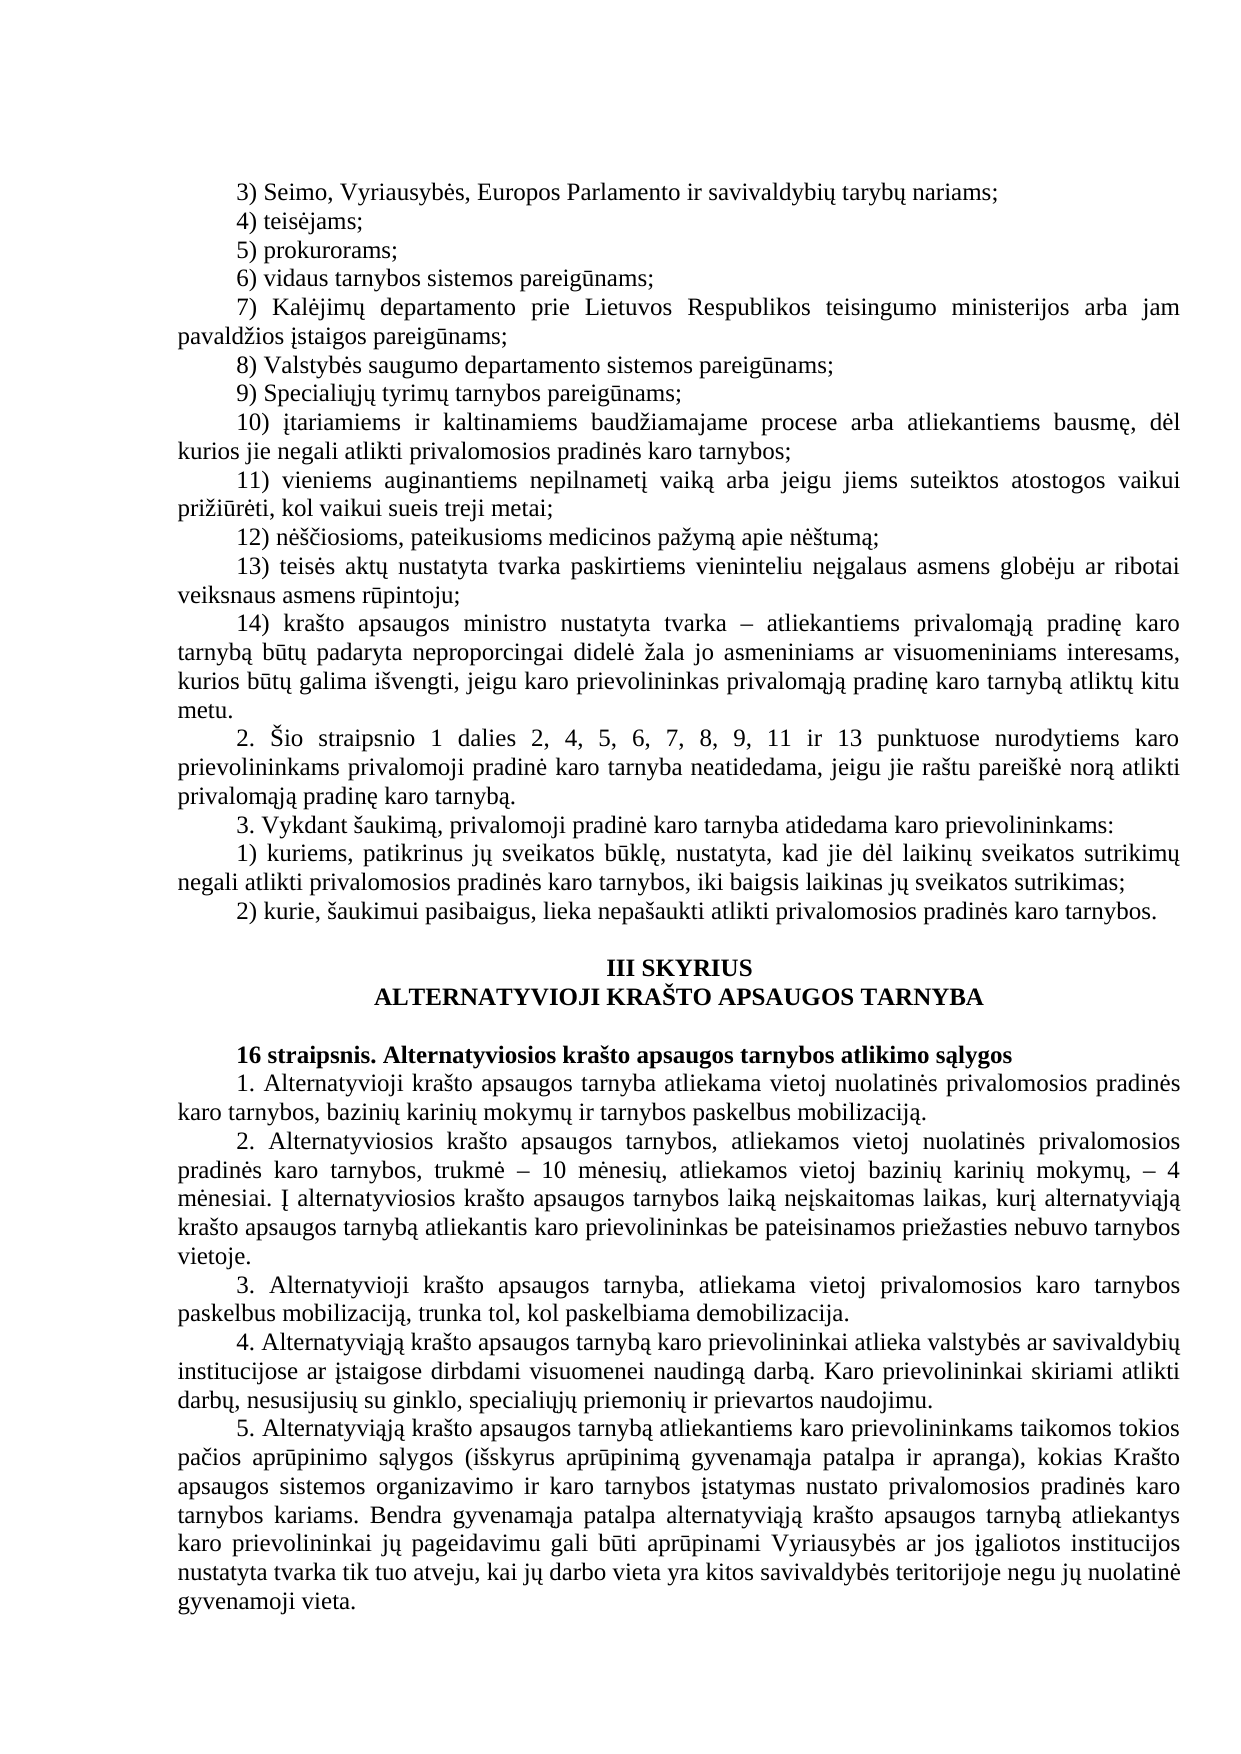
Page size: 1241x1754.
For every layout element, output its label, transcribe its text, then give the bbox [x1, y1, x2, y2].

text 13) teisės aktų nustatyta tvarka paskirtiems vieninteliu neįgalaus asmens globėju ar ribotai veiksnaus asmens rūpintoju; [177, 551, 1181, 608]
text 6) vidaus tarnybos sistemos pareigūnams; [177, 263, 1181, 292]
text 10) įtariamiems ir kaltinamiems baudžiamajame procese arba atliekantiems bausmę, dėl kurios jie negali atlikti privalomosios pradinės karo tarnybos; [177, 407, 1181, 465]
text 14) krašto apsaugos ministro nustatyta tvarka – atliekantiems privalomąją pradinę karo tarnybą būtų padaryta neproporcingai didelė žala jo asmeniniams ar visuomeniniams interesams, kurios būtų galima išvengti, jeigu karo prievolininkas privalomąją pradinę karo tarnybą atliktų kitu metu. [177, 608, 1181, 723]
text 3) Seimo, Vyriausybės, Europos Parlamento ir savivaldybių tarybų nariams; [177, 177, 1181, 206]
text 16 straipsnis. Alternatyviosios krašto apsaugos tarnybos atlikimo sąlygos [177, 1040, 1181, 1068]
text 3. Vykdant šaukimą, privalomoji pradinė karo tarnyba atidedama karo prievolininkams: [177, 810, 1181, 838]
text 8) Valstybės saugumo departamento sistemos pareigūnams; [177, 350, 1181, 378]
text 2. Alternatyviosios krašto apsaugos tarnybos, atliekamos vietoj nuolatinės privalomosios pradinės karo tarnybos, trukmė – 10 mėnesių, atliekamos vietoj bazinių karinių mokymų, – 4 mėnesiai. Į alternatyviosios krašto apsaugos tarnybos laiką neįskaitomas laikas, kurį alternatyviąją krašto apsaugos tarnybą atliekantis karo prievolininkas be pateisinamos priežasties nebuvo tarnybos vietoje. [177, 1126, 1181, 1270]
text 1) kuriems, patikrinus jų sveikatos būklę, nustatyta, kad jie dėl laikinų sveikatos sutrikimų negali atlikti privalomosios pradinės karo tarnybos, iki baigsis laikinas jų sveikatos sutrikimas; [177, 838, 1181, 896]
text 2) kurie, šaukimui pasibaigus, lieka nepašaukti atlikti privalomosios pradinės karo tarnybos. [177, 896, 1181, 925]
text 4. Alternatyviąją krašto apsaugos tarnybą karo prievolininkai atlieka valstybės ar savivaldybių institucijose ar įstaigose dirbdami visuomenei naudingą darbą. Karo prievolininkai skiriami atlikti darbų, nesusijusių su ginklo, specialiųjų priemonių ir prievartos naudojimu. [177, 1327, 1181, 1413]
text 3. Alternatyvioji krašto apsaugos tarnyba, atliekama vietoj privalomosios karo tarnybos paskelbus mobilizaciją, trunka tol, kol paskelbiama demobilizacija. [177, 1270, 1181, 1327]
text 4) teisėjams; [177, 206, 1181, 235]
text ALTERNATYVIOJI KRAŠTO APSAUGOS TARNYBA [177, 982, 1181, 1011]
text III SKYRIUS [177, 953, 1181, 982]
text 5. Alternatyviąją krašto apsaugos tarnybą atliekantiems karo prievolininkams taikomos tokios pačios aprūpinimo sąlygos (išskyrus aprūpinimą gyvenamąja patalpa ir apranga), kokias Krašto apsaugos sistemos organizavimo ir karo tarnybos įstatymas nustato privalomosios pradinės karo tarnybos kariams. Bendra gyvenamąja patalpa alternatyviąją krašto apsaugos tarnybą atliekantys karo prievolininkai jų pageidavimu gali būti aprūpinami Vyriausybės ar jos įgaliotos institucijos nustatyta tvarka tik tuo atveju, kai jų darbo vieta yra kitos savivaldybės teritorijoje negu jų nuolatinė gyvenamoji vieta. [177, 1413, 1181, 1615]
text 7) Kalėjimų departamento prie Lietuvos Respublikos teisingumo ministerijos arba jam pavaldžios įstaigos pareigūnams; [177, 292, 1181, 350]
text 12) nėščiosioms, pateikusioms medicinos pažymą apie nėštumą; [177, 522, 1181, 551]
text 11) vieniems auginantiems nepilnametį vaiką arba jeigu jiems suteiktos atostogos vaikui prižiūrėti, kol vaikui sueis treji metai; [177, 465, 1181, 522]
text 5) prokurorams; [177, 235, 1181, 263]
text 2. Šio straipsnio 1 dalies 2, 4, 5, 6, 7, 8, 9, 11 ir 13 punktuose nurodytiems karo prievolininkams privalomoji pradinė karo tarnyba neatidedama, jeigu jie raštu pareiškė norą atlikti privalomąją pradinę karo tarnybą. [177, 723, 1181, 810]
text 9) Specialiųjų tyrimų tarnybos pareigūnams; [177, 378, 1181, 407]
text 1. Alternatyvioji krašto apsaugos tarnyba atliekama vietoj nuolatinės privalomosios pradinės karo tarnybos, bazinių karinių mokymų ir tarnybos paskelbus mobilizaciją. [177, 1068, 1181, 1126]
